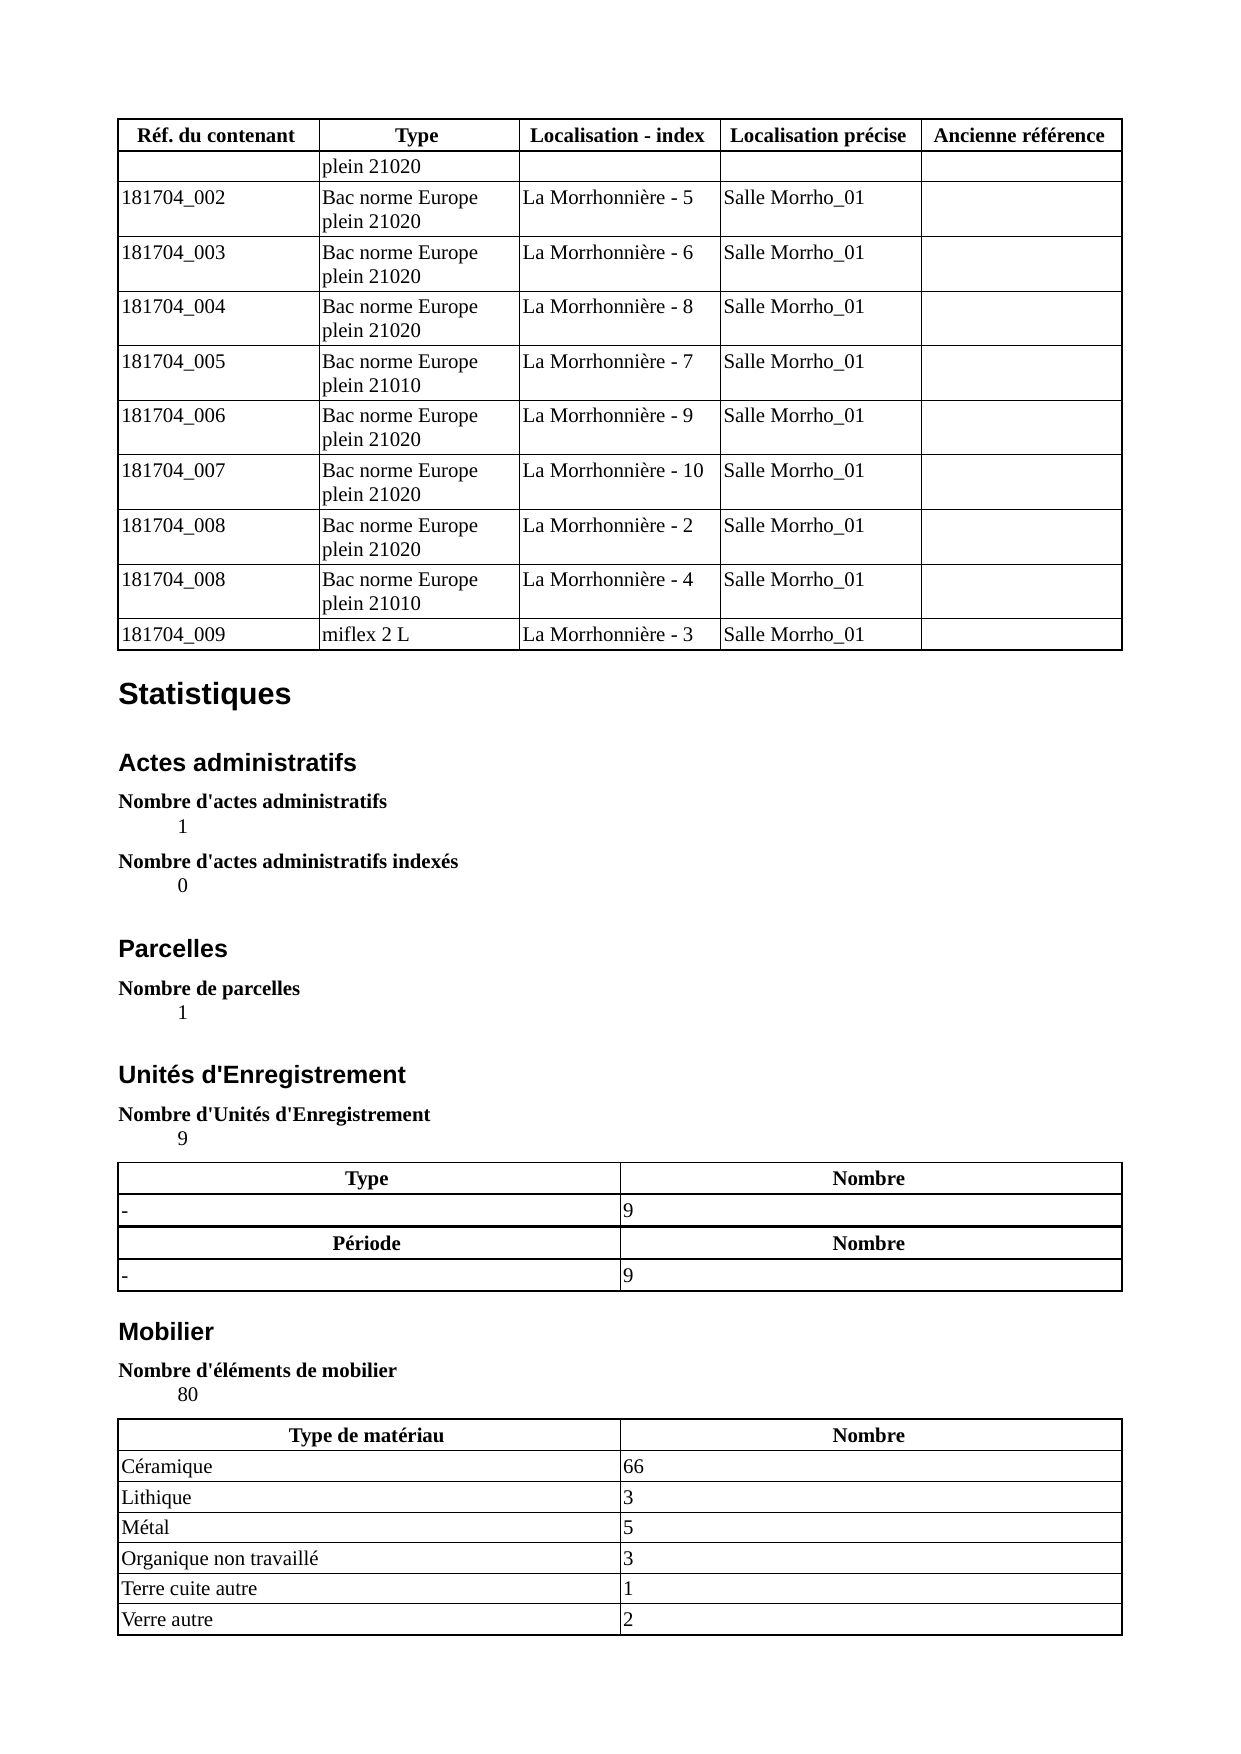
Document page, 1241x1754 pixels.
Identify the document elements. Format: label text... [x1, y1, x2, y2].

table_cell Salle Morrho_01 [721, 619, 921, 649]
table_header Nombre [621, 1420, 1121, 1449]
text 1 [177, 813, 1122, 838]
table_cell La Morrhonnière - 7 [520, 346, 720, 400]
table_cell 181704_005 [119, 346, 319, 400]
subtitle Parcelles [118, 934, 1122, 963]
text 1 [177, 999, 1122, 1024]
table_cell [119, 152, 319, 181]
table_header Type [320, 120, 519, 150]
table_cell Lithique [119, 1482, 620, 1512]
table_cell Bac norme Europe plein 21020 [320, 182, 519, 236]
table_cell [922, 237, 1121, 291]
table_cell Bac norme Europe plein 21020 [320, 401, 519, 454]
table_cell 181704_002 [119, 182, 319, 236]
table_cell [922, 182, 1121, 236]
table_cell La Morrhonnière - 8 [520, 292, 720, 345]
table_cell Bac norme Europe plein 21020 [320, 292, 519, 345]
table_cell - [119, 1260, 620, 1290]
table_cell 181704_006 [119, 401, 319, 454]
text 9 [177, 1126, 1122, 1150]
table_cell Salle Morrho_01 [721, 401, 921, 454]
table_cell 3 [621, 1482, 1121, 1512]
table_cell La Morrhonnière - 9 [520, 401, 720, 454]
subtitle Statistiques [118, 675, 1122, 711]
table_cell Salle Morrho_01 [721, 292, 921, 345]
table_header Réf. du contenant [119, 120, 319, 150]
text 80 [177, 1382, 1122, 1406]
table_cell [922, 565, 1121, 618]
subtitle Actes administratifs [118, 748, 1122, 777]
subtitle Mobilier [118, 1317, 1122, 1346]
table_cell [721, 152, 921, 181]
table_cell 9 [621, 1195, 1121, 1225]
table_cell [922, 292, 1121, 345]
table_cell Salle Morrho_01 [721, 510, 921, 563]
table_cell [520, 152, 720, 181]
table_cell Terre cuite autre [119, 1574, 620, 1603]
text Nombre d'actes administratifs indexés [118, 849, 1122, 873]
text Nombre d'éléments de mobilier [118, 1358, 1122, 1382]
table_cell Bac norme Europe plein 21020 [320, 455, 519, 509]
table_cell 1 [621, 1574, 1121, 1603]
table_cell 181704_008 [119, 565, 319, 618]
table_header Type [119, 1163, 620, 1193]
text 0 [177, 873, 1122, 897]
table_cell [922, 401, 1121, 454]
table_header Nombre [621, 1228, 1121, 1258]
table_cell 181704_009 [119, 619, 319, 649]
table_header Période [119, 1228, 620, 1258]
table_cell Bac norme Europe plein 21010 [320, 565, 519, 618]
table_header Localisation - index [520, 120, 720, 150]
table_cell miflex 2 L [320, 619, 519, 649]
table_cell Salle Morrho_01 [721, 182, 921, 236]
table_cell La Morrhonnière - 3 [520, 619, 720, 649]
table_cell 66 [621, 1451, 1121, 1481]
table_cell Métal [119, 1513, 620, 1542]
table_cell plein 21020 [320, 152, 519, 181]
text Nombre de parcelles [118, 976, 1122, 999]
text Nombre d'actes administratifs [118, 789, 1122, 813]
table_cell [922, 619, 1121, 649]
table_header Ancienne référence [922, 120, 1121, 150]
subtitle Unités d'Enregistrement [118, 1060, 1122, 1089]
table_cell 2 [621, 1604, 1121, 1634]
table_cell 181704_008 [119, 510, 319, 563]
table_cell Salle Morrho_01 [721, 455, 921, 509]
table_cell La Morrhonnière - 2 [520, 510, 720, 563]
table_cell La Morrhonnière - 5 [520, 182, 720, 236]
table_cell Salle Morrho_01 [721, 565, 921, 618]
table_cell Organique non travaillé [119, 1543, 620, 1573]
table_cell 5 [621, 1513, 1121, 1542]
table_cell Bac norme Europe plein 21010 [320, 346, 519, 400]
table_cell [922, 510, 1121, 563]
table_cell La Morrhonnière - 6 [520, 237, 720, 291]
table_cell Bac norme Europe plein 21020 [320, 510, 519, 563]
table_cell 9 [621, 1260, 1121, 1290]
table_cell 181704_003 [119, 237, 319, 291]
table_cell 181704_004 [119, 292, 319, 345]
table_cell [922, 455, 1121, 509]
table_cell [922, 346, 1121, 400]
table_cell Céramique [119, 1451, 620, 1481]
table_cell - [119, 1195, 620, 1225]
table_cell Salle Morrho_01 [721, 346, 921, 400]
table_cell 3 [621, 1543, 1121, 1573]
table_cell La Morrhonnière - 10 [520, 455, 720, 509]
table_header Localisation précise [721, 120, 921, 150]
table_cell La Morrhonnière - 4 [520, 565, 720, 618]
table_header Type de matériau [119, 1420, 620, 1449]
table_cell Bac norme Europe plein 21020 [320, 237, 519, 291]
table_header Nombre [621, 1163, 1121, 1193]
table_cell 181704_007 [119, 455, 319, 509]
table_cell Verre autre [119, 1604, 620, 1634]
text Nombre d'Unités d'Enregistrement [118, 1102, 1122, 1126]
table_cell [922, 152, 1121, 181]
table_cell Salle Morrho_01 [721, 237, 921, 291]
